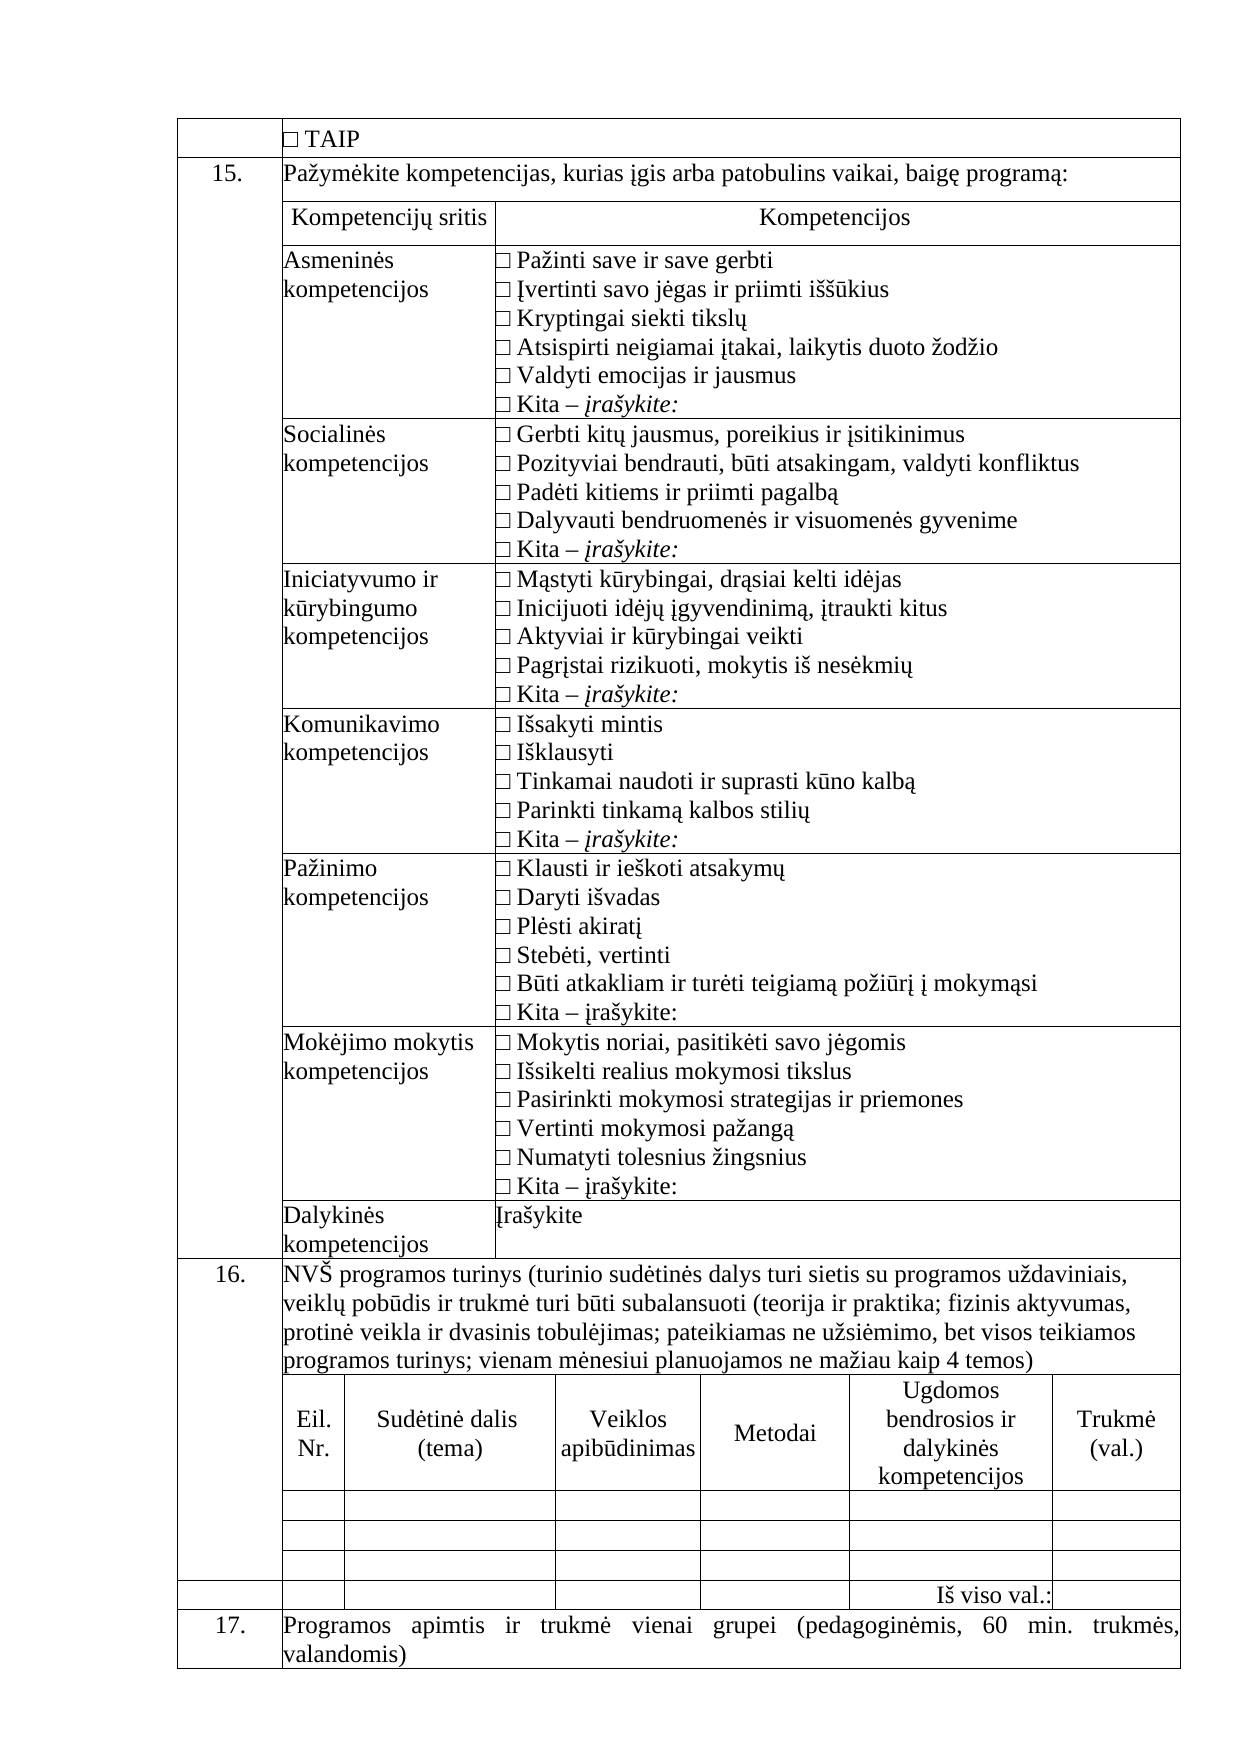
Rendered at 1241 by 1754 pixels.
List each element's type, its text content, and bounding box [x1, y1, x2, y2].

table_cell □ Pažinti save ir save gerbti □ Įvertinti savo jėgas ir priimti iššūkius □ Kryptingai siekti tikslų □ Atsispirti neigiamai įtakai, laikytis duoto žodžio □ Valdyti emocijas ir jausmus □ Kita – įrašykite: [496, 246, 1180, 418]
table_cell Veiklos apibūdinimas [556, 1375, 700, 1490]
table_cell [1053, 1491, 1180, 1520]
table_cell Metodai [701, 1375, 849, 1490]
table_cell NVŠ programos turinys (turinio sudėtinės dalys turi sietis su programos uždaviniais, veiklų pobūdis ir trukmė turi būti subalansuoti (teorija ir praktika; fizinis aktyvumas, protinė veikla ir dvasinis tobulėjimas; pateikiamas ne užsiėmimo, bet visos teikiamos programos turinys; vienam mėnesiui planuojamos ne mažiau kaip 4 temos) [283, 1259, 1180, 1374]
table_cell [850, 1551, 1052, 1579]
table_cell [701, 1491, 849, 1520]
table_cell Asmeninės kompetencijos [283, 246, 495, 418]
table_cell [178, 119, 282, 157]
table_cell Iniciatyvumo ir kūrybingumo kompetencijos [283, 564, 495, 708]
table_cell [701, 1581, 849, 1609]
table_cell [345, 1491, 555, 1520]
table_cell [850, 1521, 1052, 1550]
table_cell [283, 1551, 344, 1579]
table_cell Socialinės kompetencijos [283, 419, 495, 563]
table_cell Kompetencijų sritis [283, 202, 495, 244]
table_cell [345, 1581, 555, 1609]
table_cell □ Gerbti kitų jausmus, poreikius ir įsitikinimus □ Pozityviai bendrauti, būti atsakingam, valdyti konfliktus □ Padėti kitiems ir priimti pagalbą □ Dalyvauti bendruomenės ir visuomenės gyvenime □ Kita – įrašykite: [496, 419, 1180, 563]
table_cell Pažymėkite kompetencijas, kurias įgis arba patobulins vaikai, baigę programą: [283, 158, 1180, 201]
table_cell Iš viso val.: [850, 1581, 1052, 1609]
table_cell [283, 1581, 344, 1609]
table_cell Mokėjimo mokytis kompetencijos [283, 1027, 495, 1199]
table_cell □ TAIP [283, 119, 1180, 157]
table_cell □ Mąstyti kūrybingai, drąsiai kelti idėjas □ Inicijuoti idėjų įgyvendinimą, įtraukti kitus □ Aktyviai ir kūrybingai veikti □ Pagrįstai rizikuoti, mokytis iš nesėkmių □ Kita – įrašykite: [496, 564, 1180, 708]
table_cell [1053, 1551, 1180, 1579]
table_cell Įrašykite [496, 1201, 1180, 1258]
table_cell [701, 1521, 849, 1550]
table_cell [345, 1551, 555, 1579]
table_cell [1053, 1521, 1180, 1550]
table_cell 17. [178, 1610, 282, 1668]
table_cell [345, 1521, 555, 1550]
table_cell [178, 1200, 282, 1258]
table_cell Eil. Nr. [283, 1375, 344, 1490]
table_cell [283, 1521, 344, 1550]
table_cell [701, 1551, 849, 1579]
table_cell [850, 1491, 1052, 1520]
table_cell Komunikavimo kompetencijos [283, 709, 495, 852]
table_cell □ Klausti ir ieškoti atsakymų □ Daryti išvadas □ Plėsti akiratį □ Stebėti, vertinti □ Būti atkakliam ir turėti teigiamą požiūrį į mokymąsi □ Kita – įrašykite: [496, 854, 1180, 1026]
table_cell □ Išsakyti mintis □ Išklausyti □ Tinkamai naudoti ir suprasti kūno kalbą □ Parinkti tinkamą kalbos stilių □ Kita – įrašykite: [496, 709, 1180, 852]
table_cell [283, 1491, 344, 1520]
table_cell [178, 1581, 282, 1609]
table_cell 16. [178, 1259, 282, 1579]
table_cell [1053, 1581, 1180, 1609]
table_cell [556, 1551, 700, 1579]
table_cell Kompetencijos [496, 202, 1180, 244]
table_cell Ugdomos bendrosios ir dalykinės kompetencijos [850, 1375, 1052, 1490]
table_cell Trukmė (val.) [1053, 1375, 1180, 1490]
table_cell □ Mokytis noriai, pasitikėti savo jėgomis □ Išsikelti realius mokymosi tikslus □ Pasirinkti mokymosi strategijas ir priemones □ Vertinti mokymosi pažangą □ Numatyti tolesnius žingsnius □ Kita – įrašykite: [496, 1027, 1180, 1199]
table_cell [556, 1521, 700, 1550]
table_cell 15. [178, 158, 282, 1199]
table_cell Pažinimo kompetencijos [283, 854, 495, 1026]
table_cell Sudėtinė dalis (tema) [345, 1375, 555, 1490]
table_cell [556, 1581, 700, 1609]
table_cell Dalykinės kompetencijos [283, 1201, 495, 1258]
table_cell [556, 1491, 700, 1520]
table_cell Programos apimtis ir trukmė vienai grupei (pedagoginėmis, 60 min. trukmės, valandomis) [283, 1610, 1180, 1668]
